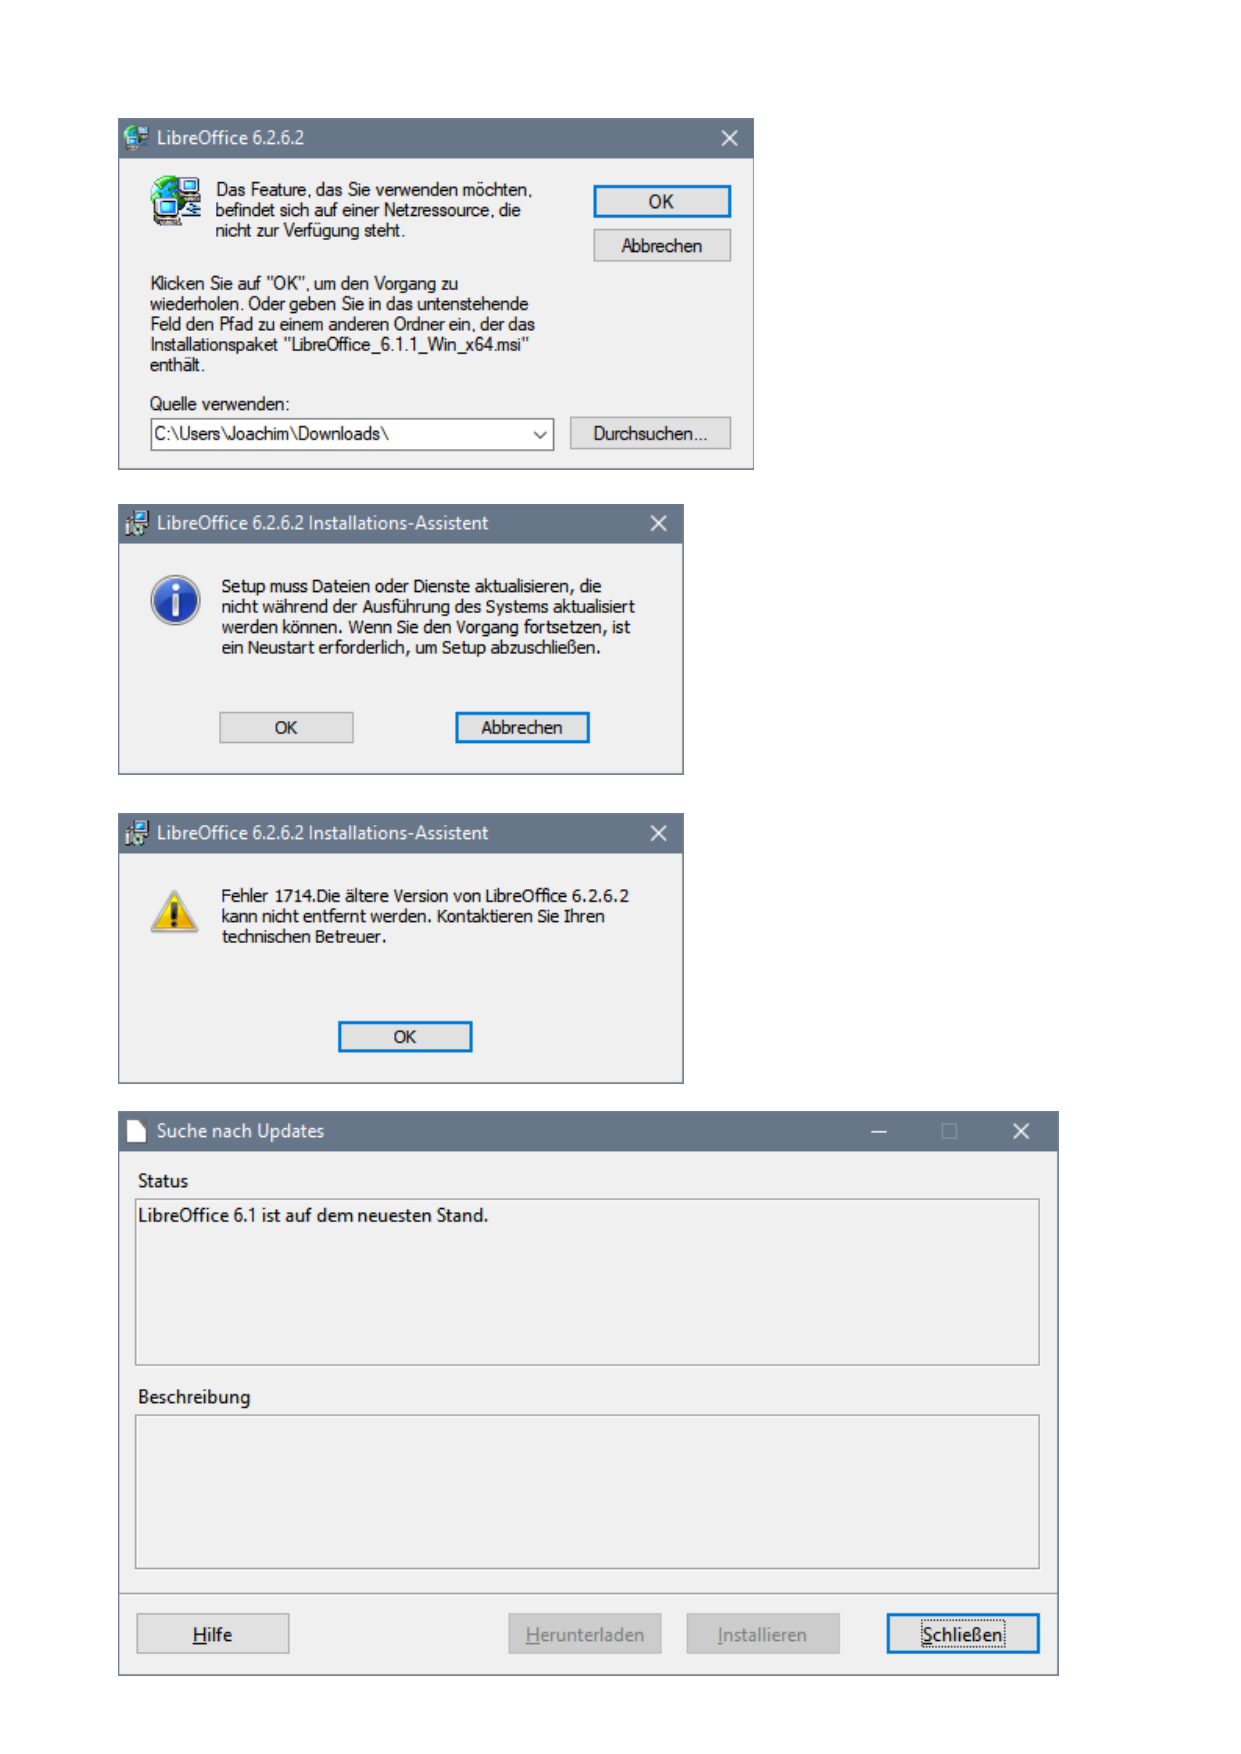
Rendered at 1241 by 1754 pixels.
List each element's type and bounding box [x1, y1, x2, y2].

picture [118, 504, 684, 775]
picture [118, 1111, 1059, 1676]
picture [118, 118, 754, 470]
picture [118, 813, 684, 1084]
